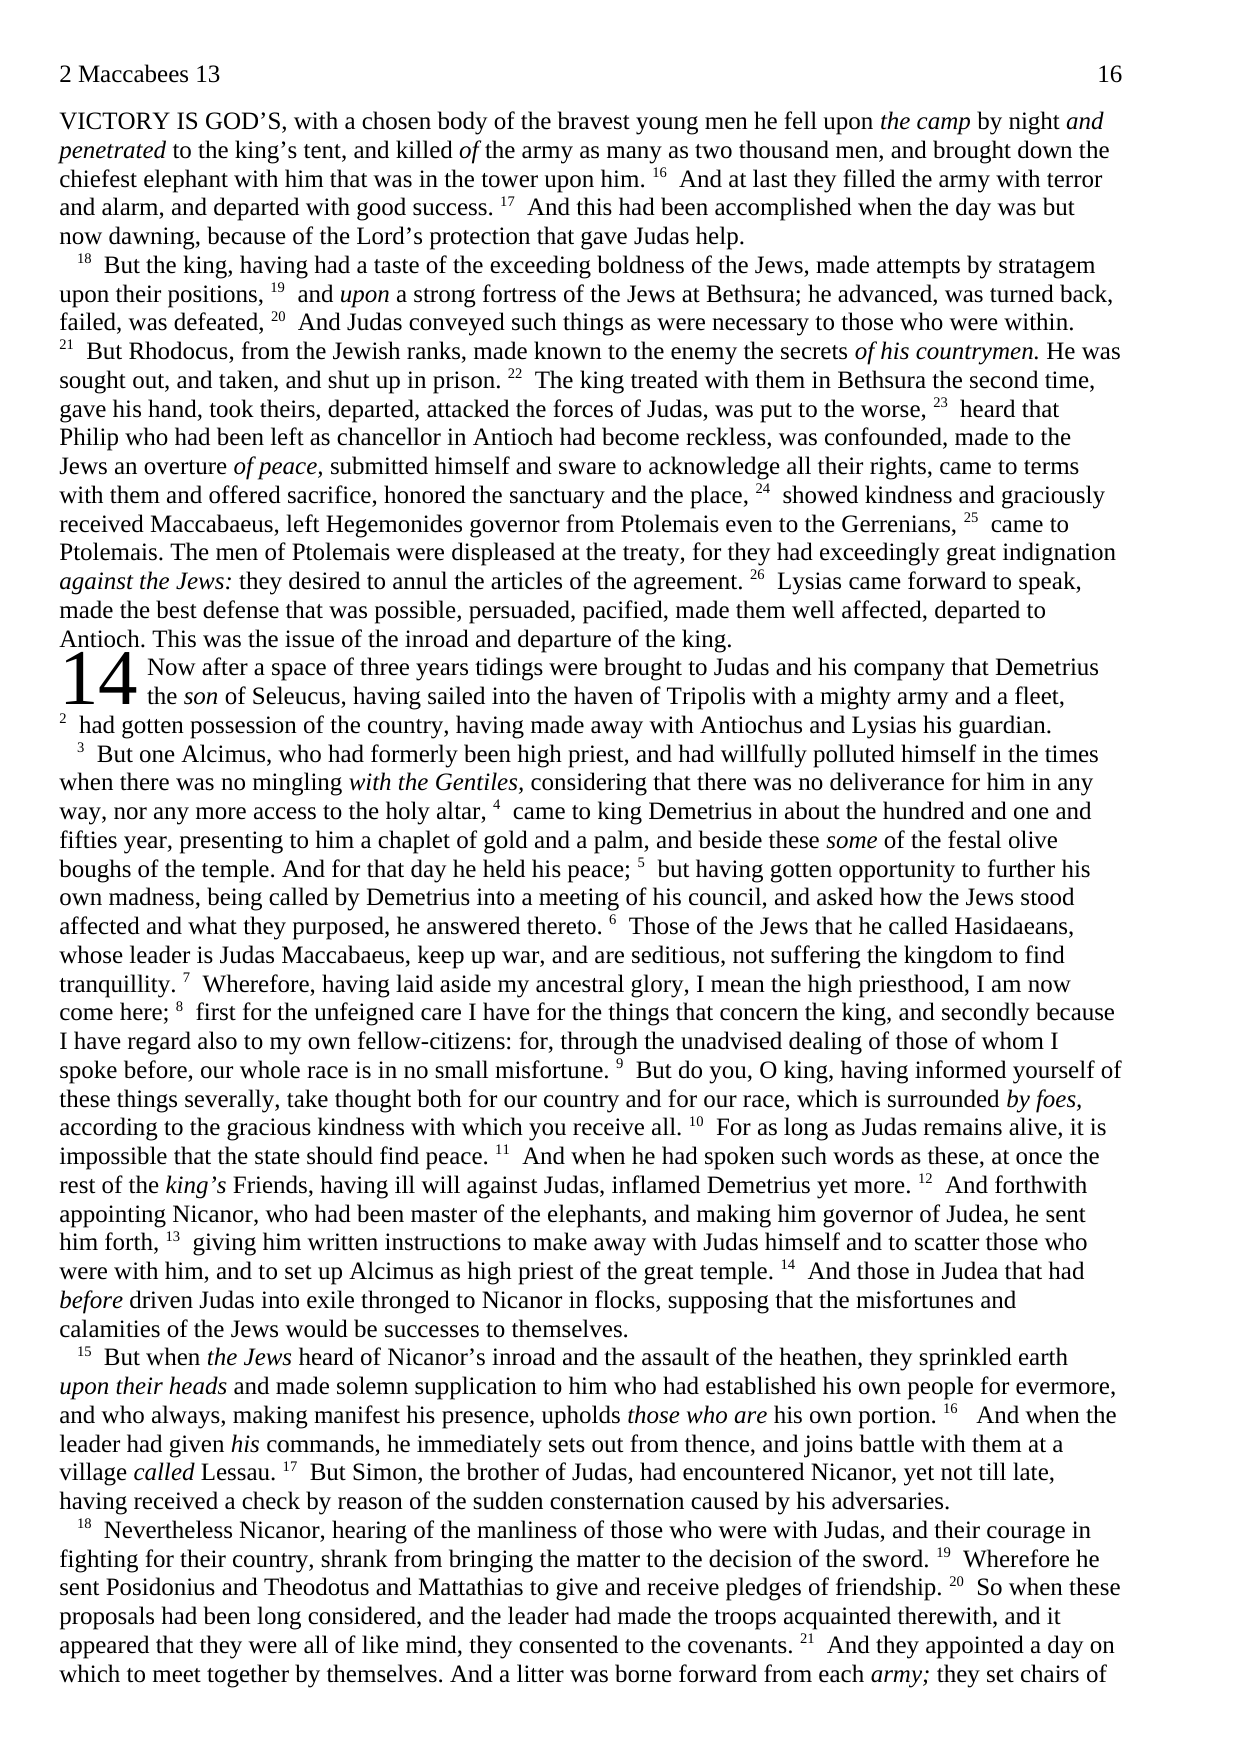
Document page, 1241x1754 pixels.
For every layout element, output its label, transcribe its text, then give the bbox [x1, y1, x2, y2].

text 18 Nevertheless Nicanor, hearing of the manliness of those who were with Judas, and their courage in fighting for their country, shrank from bringing the matter to the decision of the sword. 19 Wherefore he sent Posidonius and Theodotus and Mattathias to give and receive pledges of friendship. 20 So when these proposals had been long considered, and the leader had made the troops acquainted therewith, and it appeared that they were all of like mind, they consented to the covenants. 21 And they appointed a day on which to meet together by themselves. And a litter was borne forward from each army; they set chairs of [59, 1515, 1122, 1687]
text 15 But when the Jews heard of Nicanor’s inroad and the assault of the heathen, they sprinkled earth upon their heads and made solemn supplication to him who had established his own people for evermore, and who always, making manifest his presence, upholds those who are his own portion. 16 And when the leader had given his commands, he immediately sets out from thence, and joins battle with them at a village called Lessau. 17 But Simon, the brother of Judas, had encountered Nicanor, yet not till late, having received a check by reason of the sudden consternation caused by his adversaries. [59, 1342, 1122, 1515]
text 3 But one Alcimus, who had formerly been high priest, and had willfully polluted himself in the times when there was no mingling with the Gentiles, considering that there was no deliverance for him in any way, nor any more access to the holy altar, 4 came to king Demetrius in about the hundred and one and fifties year, presenting to him a chaplet of gold and a palm, and beside these some of the festal olive boughs of the temple. And for that day he held his peace; 5 but having gotten opportunity to further his own madness, being called by Demetrius into a meeting of his council, and asked how the Jews stood affected and what they purposed, he answered thereto. 6 Those of the Jews that he called Hasidaeans, whose leader is Judas Maccabaeus, keep up war, and are seditious, not suffering the kingdom to find tranquillity. 7 Wherefore, having laid aside my ancestral glory, I mean the high priesthood, I am now come here; 8 first for the unfeigned care I have for the things that concern the king, and secondly because I have regard also to my own fellow-citizens: for, through the unadvised dealing of those of whom I spoke before, our whole race is in no small misfortune. 9 But do you, O king, having informed yourself of these things severally, take thought both for our country and for our race, which is surrounded by foes, according to the gracious kindness with which you receive all. 10 For as long as Judas remains alive, it is impossible that the state should find peace. 11 And when he had spoken such words as these, at once the rest of the king’s Friends, having ill will against Judas, inflamed Demetrius yet more. 12 And forthwith appointing Nicanor, who had been master of the elephants, and making him governor of Judea, he sent him forth, 13 giving him written instructions to make away with Judas himself and to scatter those who were with him, and to set up Alcimus as high priest of the great temple. 14 And those in Judea that had before driven Judas into exile thronged to Nicanor in flocks, supposing that the misfortunes and calamities of the Jews would be successes to themselves. [59, 739, 1122, 1342]
text 14Now after a space of three years tidings were brought to Judas and his company that Demetrius the son of Seleucus, having sailed into the haven of Tripolis with a mighty army and a fleet, 2 had gotten possession of the country, having made away with Antiochus and Lysias his guardian. [59, 652, 1122, 739]
text VICTORY IS GOD’S, with a chosen body of the bravest young men he fell upon the camp by night and penetrated to the king’s tent, and killed of the army as many as two thousand men, and brought down the chiefest elephant with him that was in the tower upon him. 16 And at last they filled the army with terror and alarm, and departed with good success. 17 And this had been accomplished when the day was but now dawning, because of the Lord’s protection that gave Judas help. [59, 106, 1122, 250]
text 18 But the king, having had a taste of the exceeding boldness of the Jews, made attempts by stratagem upon their positions, 19 and upon a strong fortress of the Jews at Bethsura; he advanced, was turned back, failed, was defeated, 20 And Judas conveyed such things as were necessary to those who were within. 21 But Rhodocus, from the Jewish ranks, made known to the enemy the secrets of his countrymen. He was sought out, and taken, and shut up in prison. 22 The king treated with them in Bethsura the second time, gave his hand, took theirs, departed, attacked the forces of Judas, was put to the worse, 23 heard that Philip who had been left as chancellor in Antioch had become reckless, was confounded, made to the Jews an overture of peace, submitted himself and sware to acknowledge all their rights, came to terms with them and offered sacrifice, honored the sanctuary and the place, 24 showed kindness and graciously received Maccabaeus, left Hegemonides governor from Ptolemais even to the Gerrenians, 25 came to Ptolemais. The men of Ptolemais were displeased at the treaty, for they had exceedingly great indignation against the Jews: they desired to annul the articles of the agreement. 26 Lysias came forward to speak, made the best defense that was possible, persuaded, pacified, made them well affected, departed to Antioch. This was the issue of the inroad and departure of the king. [59, 250, 1122, 652]
